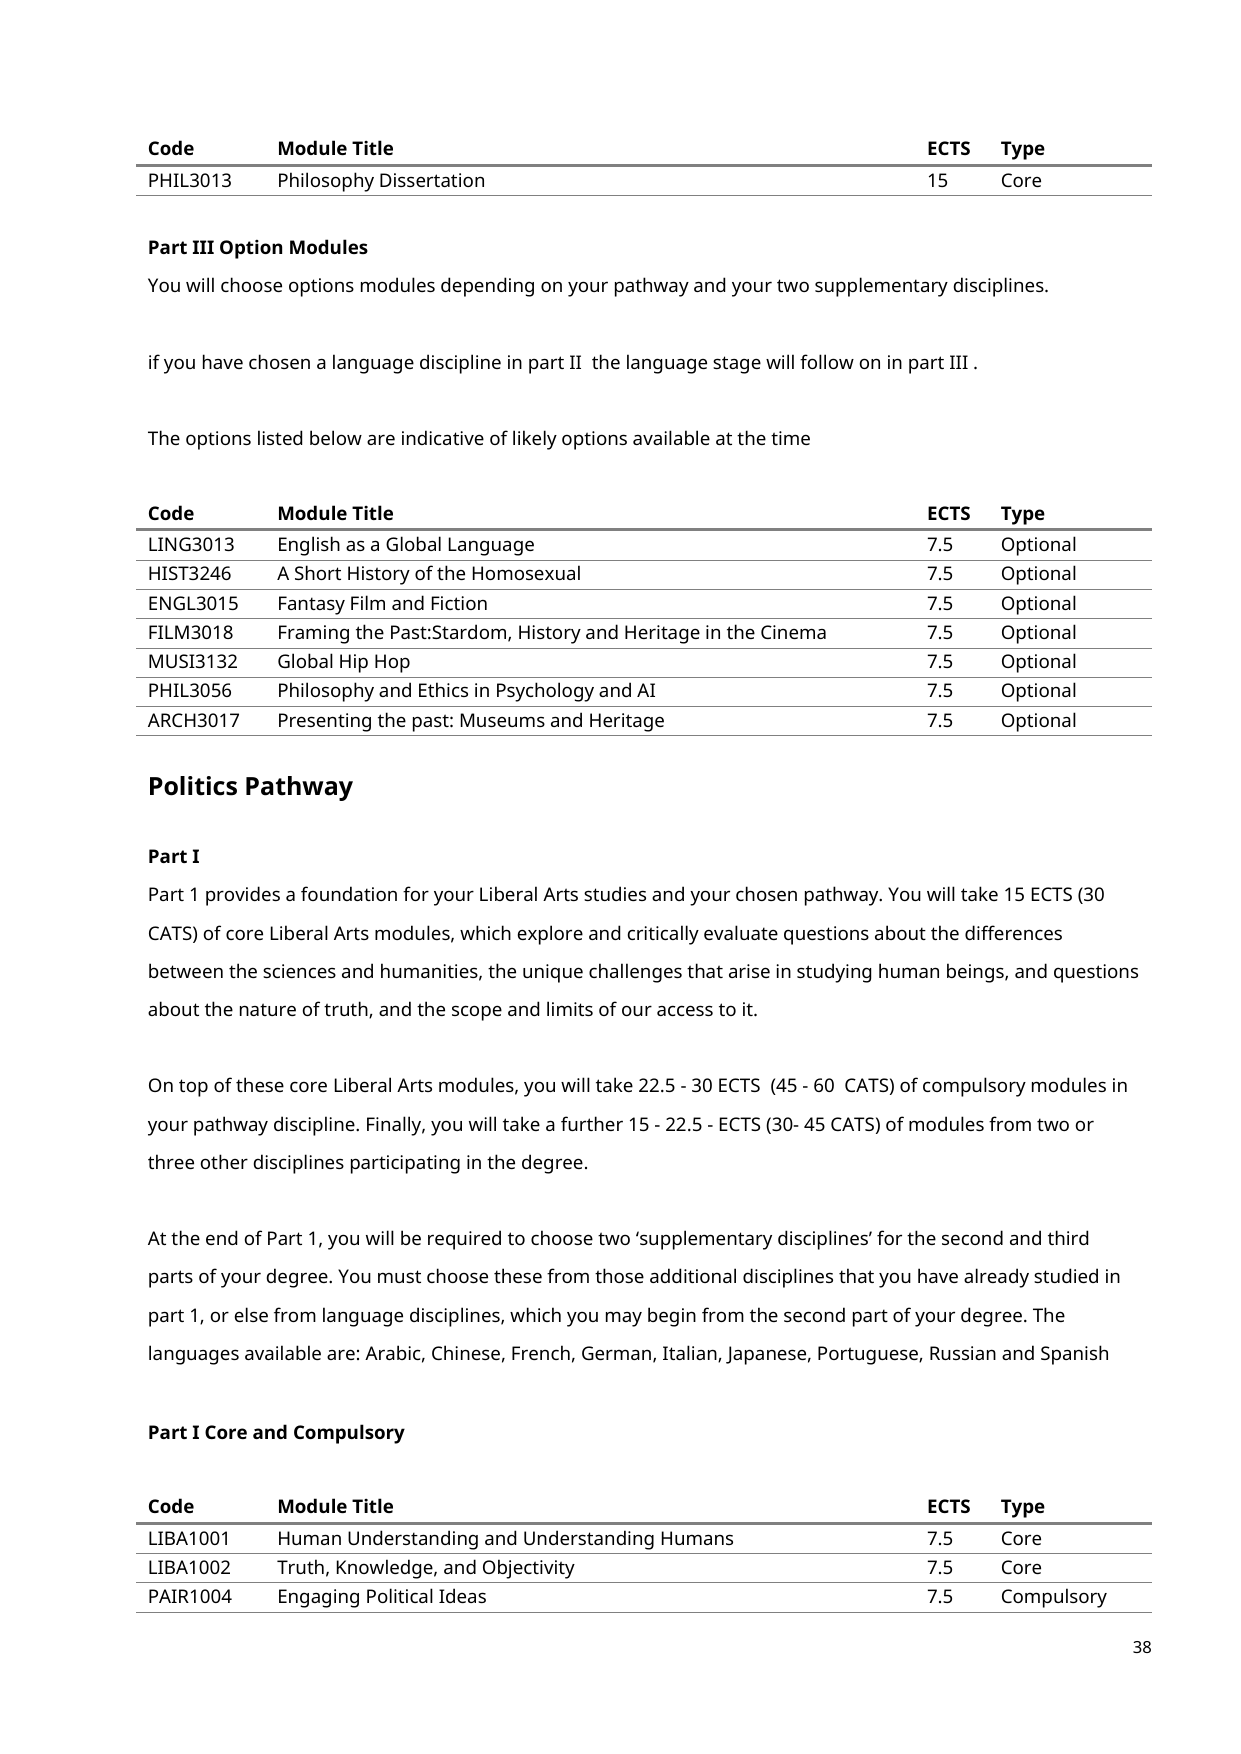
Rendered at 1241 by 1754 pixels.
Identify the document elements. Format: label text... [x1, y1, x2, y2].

table_cell Framing the Past:Stardom, History and Heritage in the Cinema [266, 619, 916, 647]
table_cell Code [136, 500, 266, 528]
table_cell Optional [989, 561, 1152, 589]
table_cell English as a Global Language [266, 531, 916, 559]
table_cell Part I Part 1 provides a foundation for your Liberal Arts studies and your chosen pathway. You will take 15 ECTS (30 CATS) of core Liberal Arts modules, which explore and critically evaluate questions about the differences between the sciences and humanities, the unique challenges that arise in studying human beings, and questions about the nature of truth, and the scope and limits of our access to it. On top of these core Liberal Arts modules, you will take 22.5 - 30 ECTS (45 - 60 CATS) of compulsory modules in your pathway discipline. Finally, you will take a further 15 - 22.5 - ECTS (30- 45 CATS) of modules from two or three other disciplines participating in the degree. At the end of Part 1, you will be required to choose two ‘supplementary disciplines’ for the second and third parts of your degree. You must choose these from those additional disciplines that you have already studied in part 1, or else from language disciplines, which you may begin from the second part of your degree. The languages available are: Arabic, Chinese, French, German, Italian, Japanese, Portuguese, Russian and Spanish [136, 805, 1152, 1419]
table_cell Optional [989, 649, 1152, 677]
table_cell HIST3246 [136, 561, 266, 589]
table_cell PAIR1004 [136, 1583, 266, 1612]
table_cell Type [989, 136, 1152, 164]
table_cell Module Title [266, 136, 916, 164]
table_cell Fantasy Film and Fiction [266, 590, 916, 618]
table_cell Module Title [266, 500, 916, 528]
table_cell 7.5 [916, 1583, 989, 1612]
table_cell LIBA1001 [136, 1525, 266, 1553]
table_cell Code [136, 1494, 266, 1522]
table_cell Optional [989, 707, 1152, 735]
table_cell Module Title [266, 1494, 916, 1522]
table_cell Optional [989, 531, 1152, 559]
table_cell FILM3018 [136, 619, 266, 647]
table_cell 7.5 [916, 590, 989, 618]
table_cell LING3013 [136, 531, 266, 559]
table_cell Type [989, 500, 1152, 528]
table_cell 7.5 [916, 531, 989, 559]
table_cell Engaging Political Ideas [266, 1583, 916, 1612]
table_cell LIBA1002 [136, 1554, 266, 1582]
table_cell Part III Option Modules You will choose options modules depending on your pathway and your two supplementary disciplines. if you have chosen a language discipline in part II the language stage will follow on in part III . The options listed below are indicative of likely options available at the time [136, 196, 1152, 500]
table_cell 7.5 [916, 1554, 989, 1582]
table_cell 15 [916, 167, 989, 195]
table_cell 7.5 [916, 707, 989, 735]
table_cell ECTS [916, 136, 989, 164]
table_cell 7.5 [916, 678, 989, 706]
table_cell Truth, Knowledge, and Objectivity [266, 1554, 916, 1582]
table_cell Part I Core and Compulsory [136, 1419, 1152, 1493]
table_cell Presenting the past: Museums and Heritage [266, 707, 916, 735]
table_cell Optional [989, 590, 1152, 618]
table_cell PHIL3013 [136, 167, 266, 195]
table_cell Core [989, 1525, 1152, 1553]
table_cell [136, 99, 1152, 136]
table_cell Core [989, 1554, 1152, 1582]
table_cell Code [136, 136, 266, 164]
table_cell PHIL3056 [136, 678, 266, 706]
table_cell Philosophy Dissertation [266, 167, 916, 195]
table_cell Philosophy and Ethics in Psychology and AI [266, 678, 916, 706]
table_cell Optional [989, 619, 1152, 647]
table_cell ENGL3015 [136, 590, 266, 618]
table_cell MUSI3132 [136, 649, 266, 677]
table_cell Type [989, 1494, 1152, 1522]
table_cell Optional [989, 678, 1152, 706]
table_cell 7.5 [916, 649, 989, 677]
table_cell Politics Pathway [136, 736, 1152, 805]
table_cell Core [989, 167, 1152, 195]
table_cell Global Hip Hop [266, 649, 916, 677]
table_cell A Short History of the Homosexual [266, 561, 916, 589]
table_cell 7.5 [916, 1525, 989, 1553]
table_cell ECTS [916, 1494, 989, 1522]
table_cell Compulsory [989, 1583, 1152, 1612]
table_cell ARCH3017 [136, 707, 266, 735]
table_cell 7.5 [916, 619, 989, 647]
table_cell 7.5 [916, 561, 989, 589]
table_cell ECTS [916, 500, 989, 528]
table_cell Human Understanding and Understanding Humans [266, 1525, 916, 1553]
